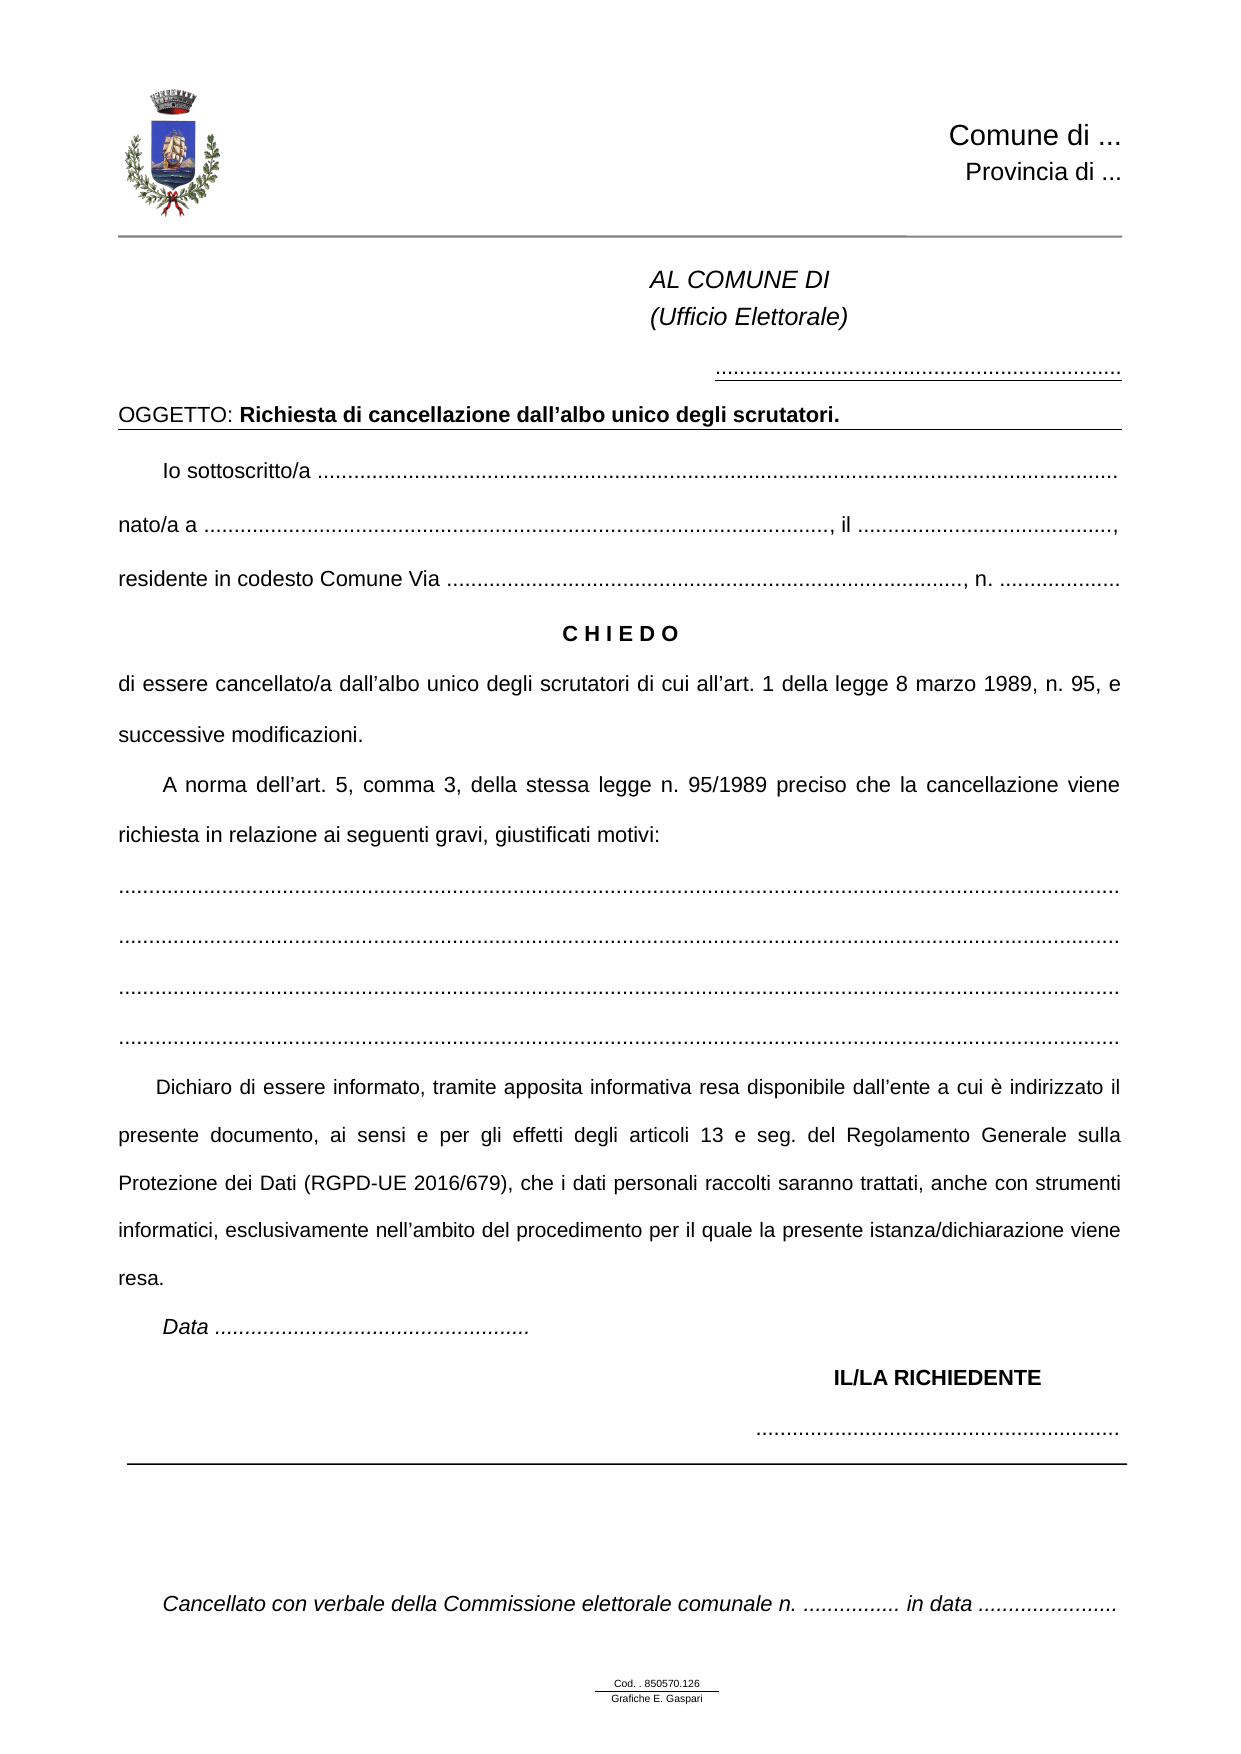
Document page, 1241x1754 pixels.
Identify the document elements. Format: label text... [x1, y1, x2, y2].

text A norma dell’art. 5, comma 3, della stessa legge n. 95/1989 preciso che la cancellazione viene richiesta in relazione ai seguenti gravi, giustificati motivi: [118, 772, 1122, 848]
text Provincia di ... [224, 157, 1122, 185]
text AL COMUNE DI [118, 265, 1122, 293]
text Io sottoscritto/a .................................................................................................................................... nato/a a ......................................................................................................., il .........................................., residente in codesto Comune Via ....................................................................................., n. .................... [118, 455, 1122, 592]
text ..................................................................................................................................................................... [118, 923, 1122, 948]
text Data .................................................... [118, 1314, 1122, 1339]
text Cancellato con verbale della Commissione elettorale comunale n. ................ in data ....................... [118, 1591, 1122, 1617]
text (Ufficio Elettorale) [118, 302, 1122, 331]
text di essere cancellato/a dall’albo unico degli scrutatori di cui all’art. 1 della legge 8 marzo 1989, n. 95, e successive modificazioni. [118, 671, 1122, 747]
text ............................................................ [709, 1415, 1122, 1440]
text ..................................................................................................................................................................... [118, 1024, 1122, 1049]
text Comune di ... [224, 118, 1122, 152]
text ................................................................... [715, 351, 1122, 380]
text ..................................................................................................................................................................... [118, 873, 1122, 898]
text OGGETTO: Richiesta di cancellazione dall’albo unico degli scrutatori. [118, 402, 1122, 429]
text Dichiaro di essere informato, tramite apposita informativa resa disponibile dall’ente a cui è indirizzato il presente documento, ai sensi e per gli effetti degli articoli 13 e seg. del Regolamento Generale sulla Protezione dei Dati (RGPD-UE 2016/679), che i dati personali raccolti saranno trattati, anche con strumenti informatici, esclusivamente nell’ambito del procedimento per il quale la presente istanza/dichiarazione viene resa. [118, 1074, 1122, 1290]
picture [122, 87, 224, 219]
text IL/LA RICHIEDENTE [709, 1364, 1122, 1390]
text CHIEDO [118, 621, 1122, 646]
text ..................................................................................................................................................................... [118, 974, 1122, 999]
